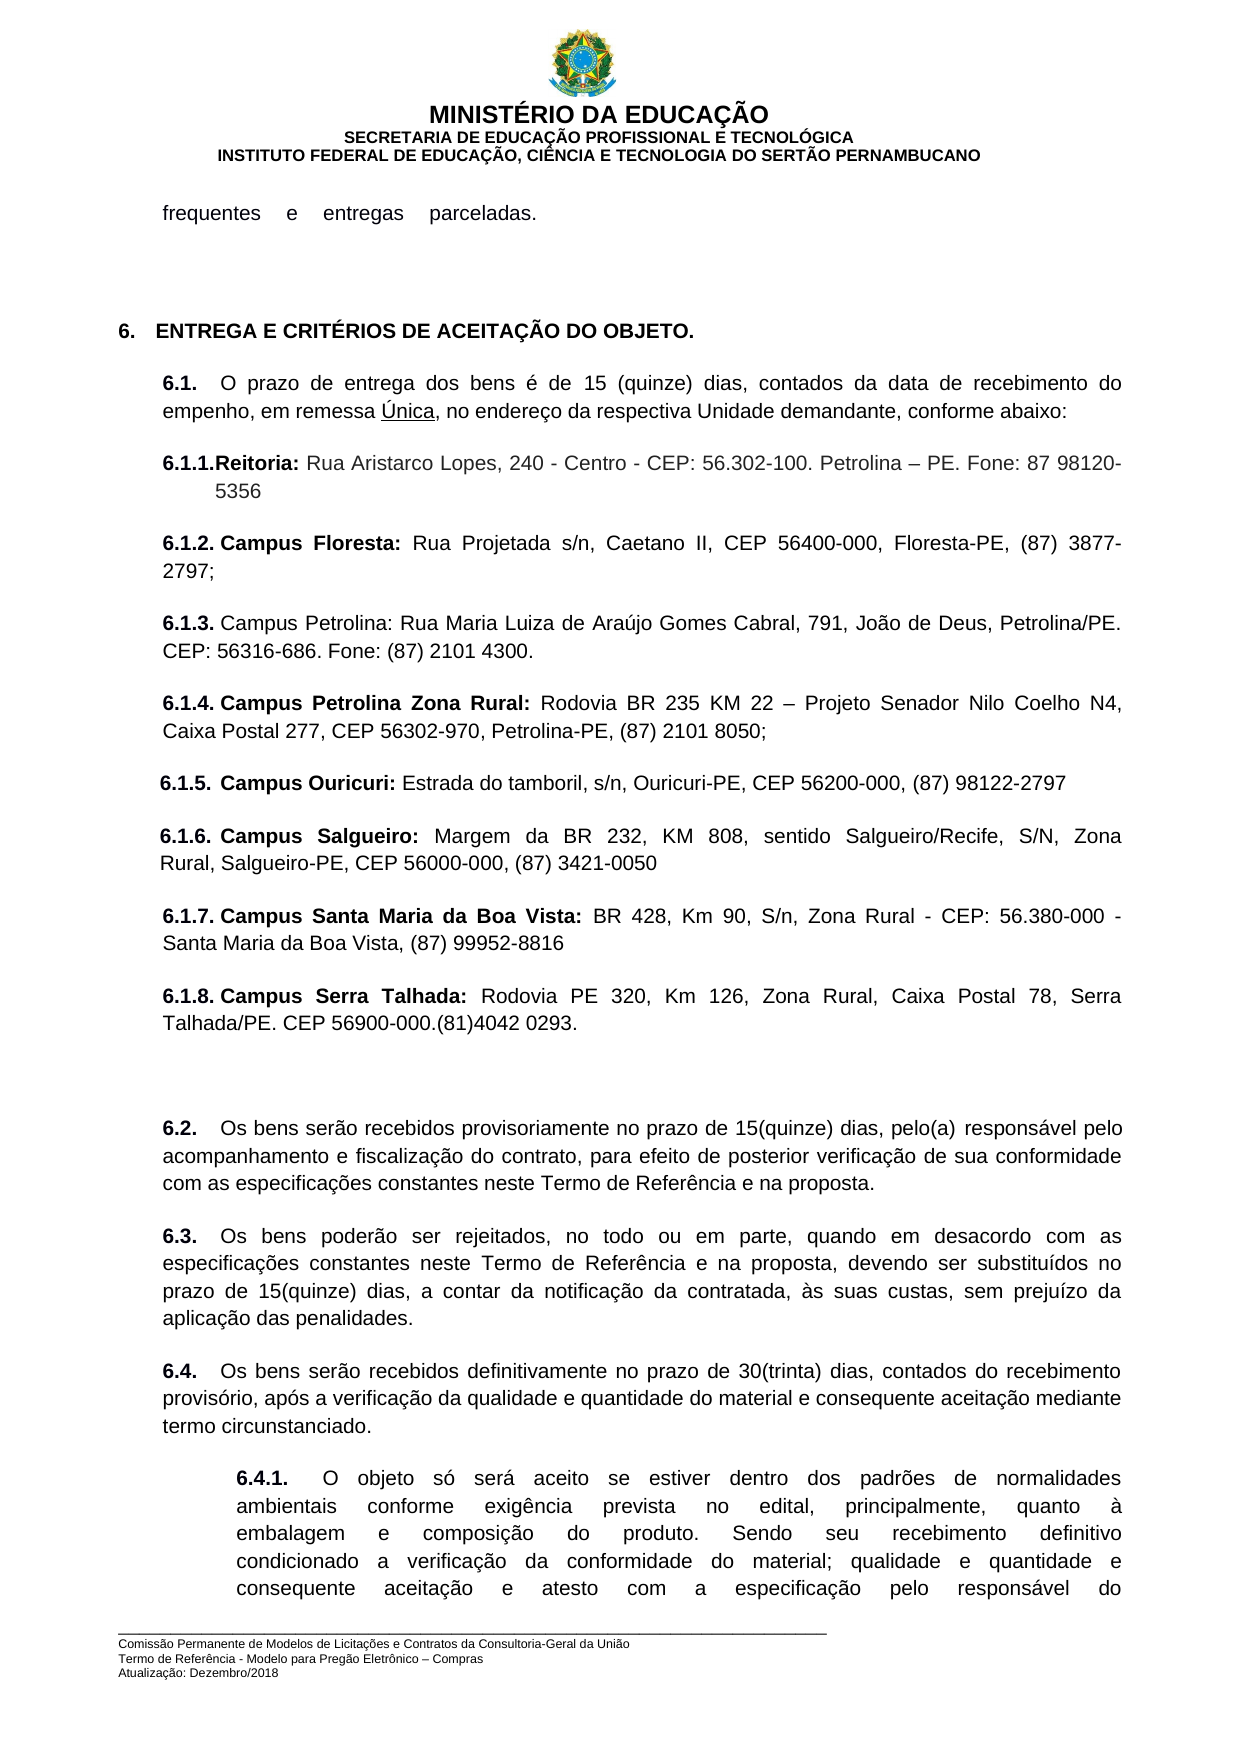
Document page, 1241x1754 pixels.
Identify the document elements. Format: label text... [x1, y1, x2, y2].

list Campus Petrolina Zona Rural: Rodovia BR 235 KM 22 – Projeto Senador Nilo Coelho N4, Caixa Postal 277, CEP 56302-970, Petrolina-PE, (87) 2101 8050; [162, 691, 1123, 743]
list Os bens poderão ser rejeitados, no todo ou em parte, quando em desacordo com as especificações constantes neste Termo de Referência e na proposta, devendo ser substituídos no prazo de 15(quinze) dias, a contar da notificação da contratada, às suas custas, sem prejuízo da aplicação das penalidades. [162, 1224, 1123, 1330]
picture [548, 29, 617, 97]
list Campus Petrolina: Rua Maria Luiza de Araújo Gomes Cabral, 791, João de Deus, Petrolina/PE. CEP: 56316-686. Fone: (87) 2101 4300. [162, 611, 1123, 663]
list Campus Salgueiro: Margem da BR 232, KM 808, sentido Salgueiro/Recife, S/N, Zona Rural, Salgueiro-PE, CEP 56000-000, (87) 3421-0050 [159, 824, 1123, 875]
list O prazo de entrega dos bens é de 15 (quinze) dias, contados da data de recebimento do empenho, em remessa Única, no endereço da respectiva Unidade demandante, conforme abaixo: [162, 371, 1123, 423]
list Campus Floresta: Rua Projetada s/n, Caetano II, CEP 56400-000, Floresta-PE, (87) 3877- 2797; [162, 531, 1123, 583]
list Os bens serão recebidos definitivamente no prazo de 30(trinta) dias, contados do recebimento provisório, após a verificação da qualidade e quantidade do material e consequente aceitação mediante termo circunstanciado. [162, 1359, 1123, 1438]
list frequentes e entregas parceladas. [162, 201, 1123, 253]
list Os bens serão recebidos provisoriamente no prazo de 15(quinze) dias, pelo(a) responsável pelo acompanhamento e fiscalização do contrato, para efeito de posterior verificação de sua conformidade com as especificações constantes neste Termo de Referência e na proposta. [162, 1116, 1123, 1195]
list O objeto só será aceito se estiver dentro dos padrões de normalidades ambientais conforme exigência prevista no edital, principalmente, quanto à embalagem e composição do produto. Sendo seu recebimento definitivo condicionado a verificação da conformidade do material; qualidade e quantidade e consequente aceitação e atesto com a especificação pelo responsável do [236, 1466, 1123, 1600]
list ENTREGA E CRITÉRIOS DE ACEITAÇÃO DO OBJETO. [118, 319, 1123, 343]
list Reitoria: Rua Aristarco Lopes, 240 - Centro - CEP: 56.302-100. Petrolina – PE. Fone: 87 98120-5356 [162, 451, 1123, 503]
list Campus Ouricuri: Estrada do tamboril, s/n, Ouricuri-PE, CEP 56200-000, (87) 98122-2797 [159, 771, 1123, 795]
list Campus Serra Talhada: Rodovia PE 320, Km 126, Zona Rural, Caixa Postal 78, Serra Talhada/PE. CEP 56900-000.(81)4042 0293. [162, 984, 1123, 1035]
list Campus Santa Maria da Boa Vista: BR 428, Km 90, S/n, Zona Rural - CEP: 56.380-000 - Santa Maria da Boa Vista, (87) 99952-8816 [162, 904, 1123, 955]
